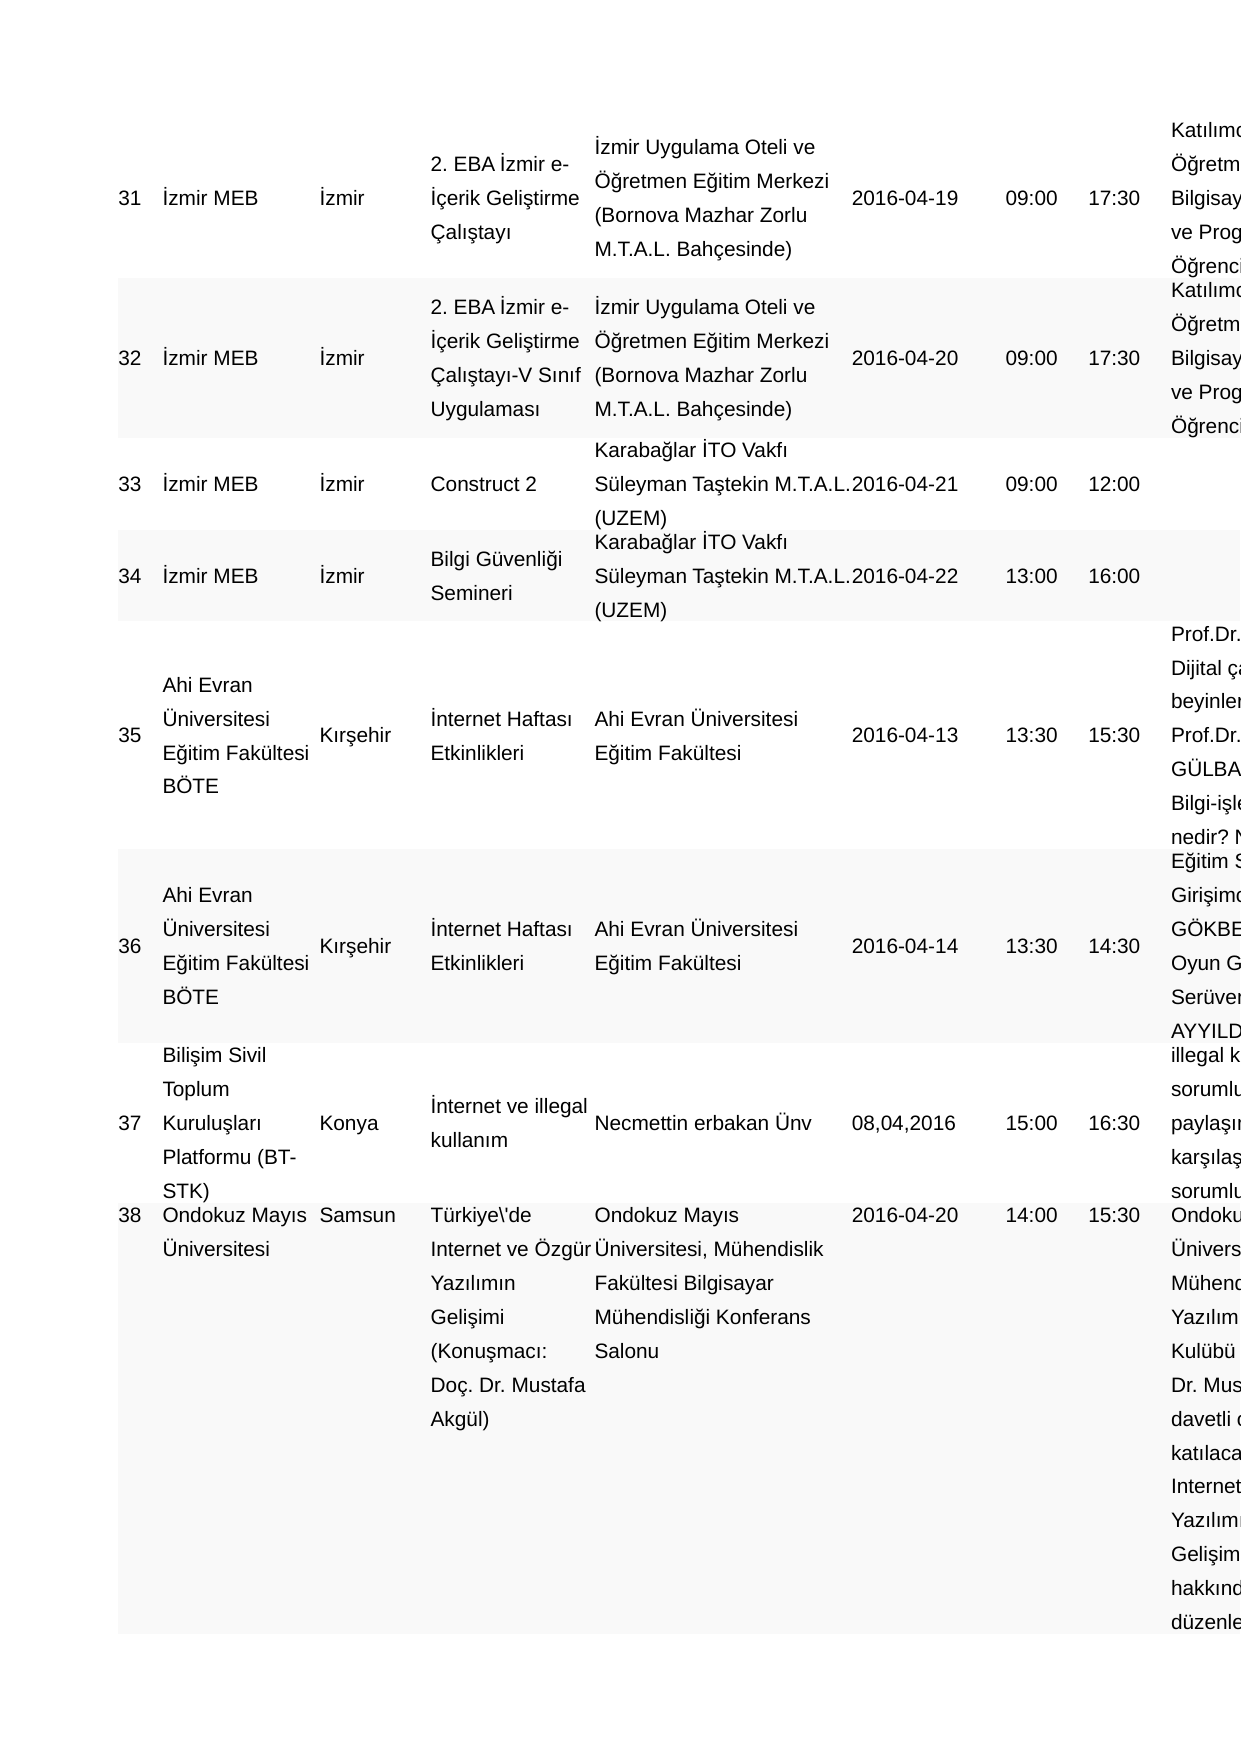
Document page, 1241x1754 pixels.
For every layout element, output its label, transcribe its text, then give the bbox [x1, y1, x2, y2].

table_cell İzmir Uygulama Oteli ve Öğretmen Eğitim Merkezi (Bornova Mazhar Zorlu M.T.A.L. Bahçesinde) [594, 278, 852, 438]
table_header 2016-04-19 [852, 118, 1005, 278]
table_cell Ondokuz Mayıs Üniversitesi [162, 1203, 319, 1634]
table_cell 32 [118, 278, 162, 438]
table_cell İnternet Haftası Etkinlikleri [430, 621, 594, 849]
table_cell Katılımcılar: - Branş Öğretmenleri - Bilgisayar Öğretmenleri ve Programcıları - Öğrenciler [1171, 278, 1240, 438]
table_cell İzmir [319, 530, 430, 621]
table_cell 16:30 [1088, 1043, 1171, 1203]
table_cell Prof.Dr.Soner YILDIRIM Dijital çağın sosyal beyinleri Prof.Dr.Yasemin GÜLBAHAR GÜVEN Bilgi-işlemsel düşünme nedir? Nasıl öğretilir? [1171, 621, 1240, 849]
table_header 2. EBA İzmir e-İçerik Geliştirme Çalıştayı [430, 118, 594, 278]
table_cell 2. EBA İzmir e-İçerik Geliştirme Çalıştayı-V Sınıf Uygulaması [430, 278, 594, 438]
table_cell 15:30 [1088, 1203, 1171, 1634]
table_cell 2016-04-20 [852, 278, 1005, 438]
table_cell İzmir MEB [162, 438, 319, 529]
table_cell İzmir MEB [162, 530, 319, 621]
table_cell 36 [118, 849, 162, 1043]
table_cell Ahi Evran Üniversitesi Eğitim Fakültesi BÖTE [162, 621, 319, 849]
table_cell Kırşehir [319, 621, 430, 849]
table_cell 13:30 [1005, 621, 1088, 849]
table_header 17:30 [1088, 118, 1171, 278]
table_header 09:00 [1005, 118, 1088, 278]
table_cell 2016-04-21 [852, 438, 1005, 529]
table_cell 15:30 [1088, 621, 1171, 849]
table_cell 33 [118, 438, 162, 529]
table_cell Kırşehir [319, 849, 430, 1043]
table_header 31 [118, 118, 162, 278]
table_cell 13:00 [1005, 530, 1088, 621]
table_cell 2016-04-13 [852, 621, 1005, 849]
table_cell Konya [319, 1043, 430, 1203]
table_cell 17:30 [1088, 278, 1171, 438]
table_cell 09:00 [1005, 438, 1088, 529]
table_cell 13:30 [1005, 849, 1088, 1043]
table_cell İnternet ve illegal kullanım [430, 1043, 594, 1203]
table_cell 34 [118, 530, 162, 621]
table_cell Bilişim Sivil Toplum Kuruluşları Platformu (BT-STK) [162, 1043, 319, 1203]
table_cell illegal kullanım yasal sorumlulukları, gizlilik paylaşımla karşılaşılabilecek yasal sorumluluklar vb [1171, 1043, 1240, 1203]
table_cell 09:00 [1005, 278, 1088, 438]
table_cell 35 [118, 621, 162, 849]
table_cell Karabağlar İTO Vakfı Süleyman Taştekin M.T.A.L. (UZEM) [594, 438, 852, 529]
table_cell 15:00 [1005, 1043, 1088, 1203]
table_header İzmir [319, 118, 430, 278]
table_cell [1171, 438, 1240, 529]
table_cell 08,04,2016 [852, 1043, 1005, 1203]
table_cell 38 [118, 1203, 162, 1634]
table_cell Samsun [319, 1203, 430, 1634]
table_cell Türkiye\'de Internet ve Özgür Yazılımın Gelişimi (Konuşmacı: Doç. Dr. Mustafa Akgül) [430, 1203, 594, 1634]
table_cell 2016-04-14 [852, 849, 1005, 1043]
table_header İzmir MEB [162, 118, 319, 278]
table_cell Karabağlar İTO Vakfı Süleyman Taştekin M.T.A.L. (UZEM) [594, 530, 852, 621]
table_cell 14:00 [1005, 1203, 1088, 1634]
table_header İzmir Uygulama Oteli ve Öğretmen Eğitim Merkezi (Bornova Mazhar Zorlu M.T.A.L. Bahçesinde) [594, 118, 852, 278]
table_header Katılımcılar: - Branş Öğretmenleri - Bilgisayar Öğretmenleri ve Programcıları - Öğrenciler [1171, 118, 1240, 278]
table_cell Ahi Evran Üniversitesi Eğitim Fakültesi [594, 621, 852, 849]
table_cell Ondokuz Mayıs Üniversitesi, Mühendislik Fakültesi Bilgisayar Mühendisliği Konferans Salonu [594, 1203, 852, 1634]
table_cell Ondokuz Mayıs Üniversitesi Bilgisayar Mühendisliği Özgür Yazılım ve Açık Kaynak Kulübü tarafından Doç. Dr. Mustafa Akgül\'ün davetli olarak katılacağı \"Türkiye\'de Internet ve Özgür Yazılımın Gelişimi/Tarihi\" hakkında söyleşi düzenlenecektir. Etkinlik konuya ilgi duyan herkese açıktır. [1171, 1203, 1240, 1634]
table_cell Construct 2 [430, 438, 594, 529]
table_cell 2016-04-22 [852, 530, 1005, 621]
table_cell Bilgi Güvenliği Semineri [430, 530, 594, 621]
table_cell 14:30 [1088, 849, 1171, 1043]
table_cell Ahi Evran Üniversitesi Eğitim Fakültesi BÖTE [162, 849, 319, 1043]
table_cell İzmir MEB [162, 278, 319, 438]
table_cell 2016-04-20 [852, 1203, 1005, 1634]
table_cell Eğitim Sektöründe Girişimcilik Cengizhan GÖKBEN Başarılı Mobil Oyun Geliştirme Serüveni Yunus AYYILDIZ [1171, 849, 1240, 1043]
table_cell 16:00 [1088, 530, 1171, 621]
table_cell [1171, 530, 1240, 621]
table_cell Necmettin erbakan Ünv [594, 1043, 852, 1203]
table_cell İnternet Haftası Etkinlikleri [430, 849, 594, 1043]
table_cell İzmir [319, 438, 430, 529]
table_cell İzmir [319, 278, 430, 438]
table_cell 37 [118, 1043, 162, 1203]
table_cell 12:00 [1088, 438, 1171, 529]
table_cell Ahi Evran Üniversitesi Eğitim Fakültesi [594, 849, 852, 1043]
